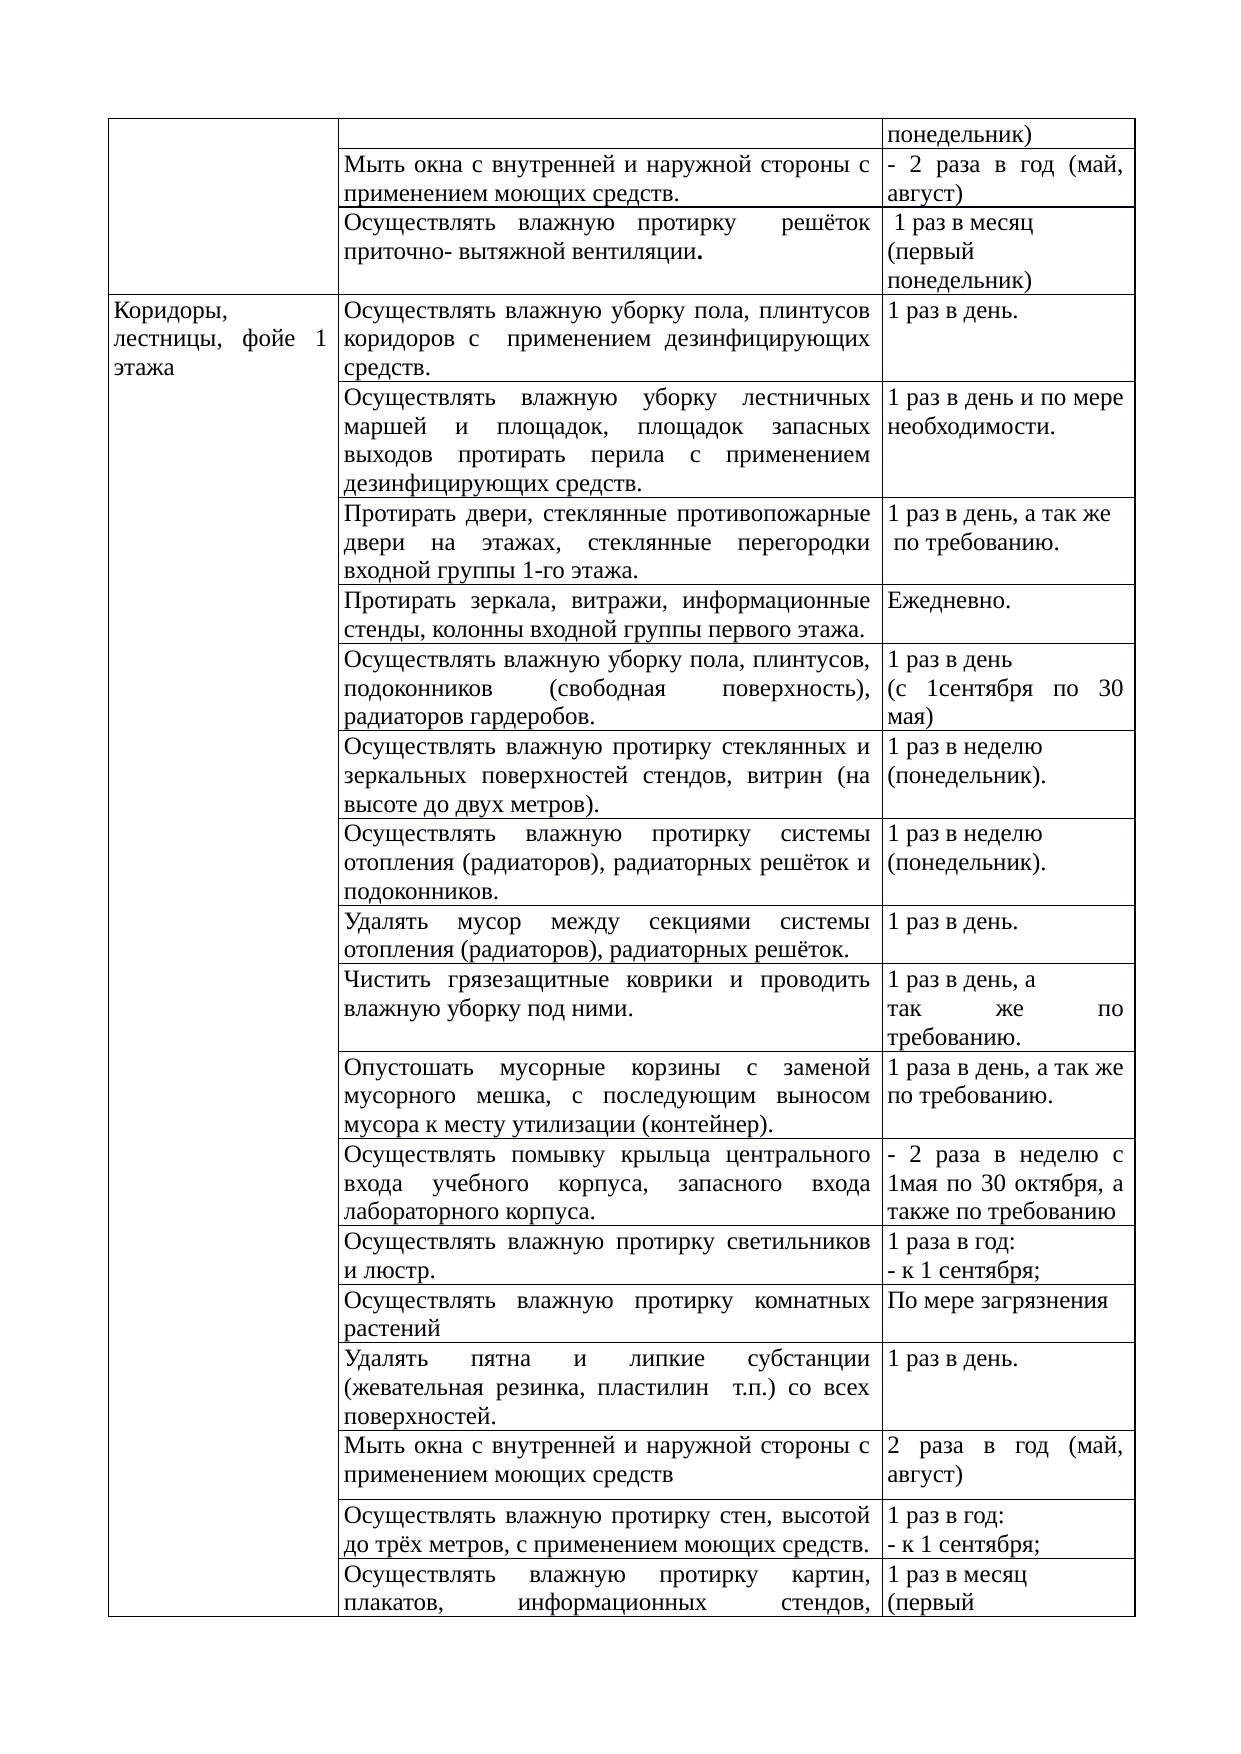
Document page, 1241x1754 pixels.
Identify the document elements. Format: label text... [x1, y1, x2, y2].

table_cell Опустошать мусорные корзины с заменой мусорного мешка, с последующим выносом мусора к месту утилизации (контейнер). [339, 1052, 882, 1138]
table_cell 1 раз в день, а так же по требованию. [883, 498, 1134, 584]
table_cell Удалять мусор между секциями системы отопления (радиаторов), радиаторных решёток. [339, 906, 882, 963]
table_cell Осуществлять влажную протирку стен, высотой до трёх метров, с применением моющих средств. [339, 1500, 882, 1558]
table_cell Осуществлять влажную уборку лестничных маршей и площадок, площадок запасных выходов протирать перила с применением дезинфицирующих средств. [339, 382, 882, 497]
table_cell 1 раз в месяц (первый понедельник) [883, 208, 1134, 294]
table_cell 1 раз в день, а так же по требованию. [883, 964, 1134, 1051]
table_cell [339, 119, 882, 148]
table_cell Мыть окна с внутренней и наружной стороны с применением моющих средств. [339, 149, 882, 206]
table_cell 1 раз в день. [883, 295, 1134, 381]
table_cell Осуществлять влажную протирку стеклянных и зеркальных поверхностей стендов, витрин (на высоте до двух метров). [339, 731, 882, 817]
table_cell - 2 раза в неделю с 1мая по 30 октября, а также по требованию [883, 1139, 1134, 1225]
table_cell 1 раз в день (с 1сентября по 30 мая) [883, 644, 1134, 730]
table_cell 1 раз в день и по мере необходимости. [883, 382, 1134, 497]
table_cell Осуществлять влажную уборку пола, плинтусов, подоконников (свободная поверхность), радиаторов гардеробов. [339, 644, 882, 730]
table_cell Мыть окна с внутренней и наружной стороны с применением моющих средств [339, 1431, 882, 1499]
table_cell 2 раза в год (май, август) [883, 1431, 1134, 1499]
table_cell 1 раз в неделю (понедельник). [883, 731, 1134, 817]
table_cell [109, 119, 338, 294]
table_cell 1 раз в день. [883, 1343, 1134, 1429]
table_cell - 2 раза в год (май, август) [883, 149, 1134, 206]
table_cell Удалять пятна и липкие субстанции (жевательная резинка, пластилин т.п.) со всех поверхностей. [339, 1343, 882, 1429]
table_cell Протирать зеркала, витражи, информационные стенды, колонны входной группы первого этажа. [339, 585, 882, 643]
table_cell Осуществлять влажную протирку светильников и люстр. [339, 1226, 882, 1284]
table_cell 1 раз в месяц (первый [883, 1559, 1134, 1616]
table_cell 1 раза в год: - к 1 сентября; [883, 1226, 1134, 1284]
table_cell Осуществлять помывку крыльца центрального входа учебного корпуса, запасного входа лабораторного корпуса. [339, 1139, 882, 1225]
table_cell 1 раз в год: - к 1 сентября; [883, 1500, 1134, 1558]
table_cell Осуществлять влажную уборку пола, плинтусов коридоров с применением дезинфицирующих средств. [339, 295, 882, 381]
table_cell По мере загрязнения [883, 1285, 1134, 1342]
table_cell Осуществлять влажную протирку комнатных растений [339, 1285, 882, 1342]
table_cell понедельник) [883, 119, 1134, 148]
table_cell 1 раз в день. [883, 906, 1134, 963]
table_cell Коридоры, лестницы, фойе 1 этажа [109, 295, 338, 1616]
table_cell Протирать двери, стеклянные противопожарные двери на этажах, стеклянные перегородки входной группы 1-го этажа. [339, 498, 882, 584]
table_cell 1 раза в день, а так же по требованию. [883, 1052, 1134, 1138]
table_cell 1 раз в неделю (понедельник). [883, 819, 1134, 905]
table_cell Ежедневно. [883, 585, 1134, 643]
table_cell Осуществлять влажную протирку решёток приточно- вытяжной вентиляции. [339, 208, 882, 294]
table_cell Осуществлять влажную протирку системы отопления (радиаторов), радиаторных решёток и подоконников. [339, 819, 882, 905]
table_cell Чистить грязезащитные коврики и проводить влажную уборку под ними. [339, 964, 882, 1051]
table_cell Осуществлять влажную протирку картин, плакатов, информационных стендов, [339, 1559, 882, 1616]
